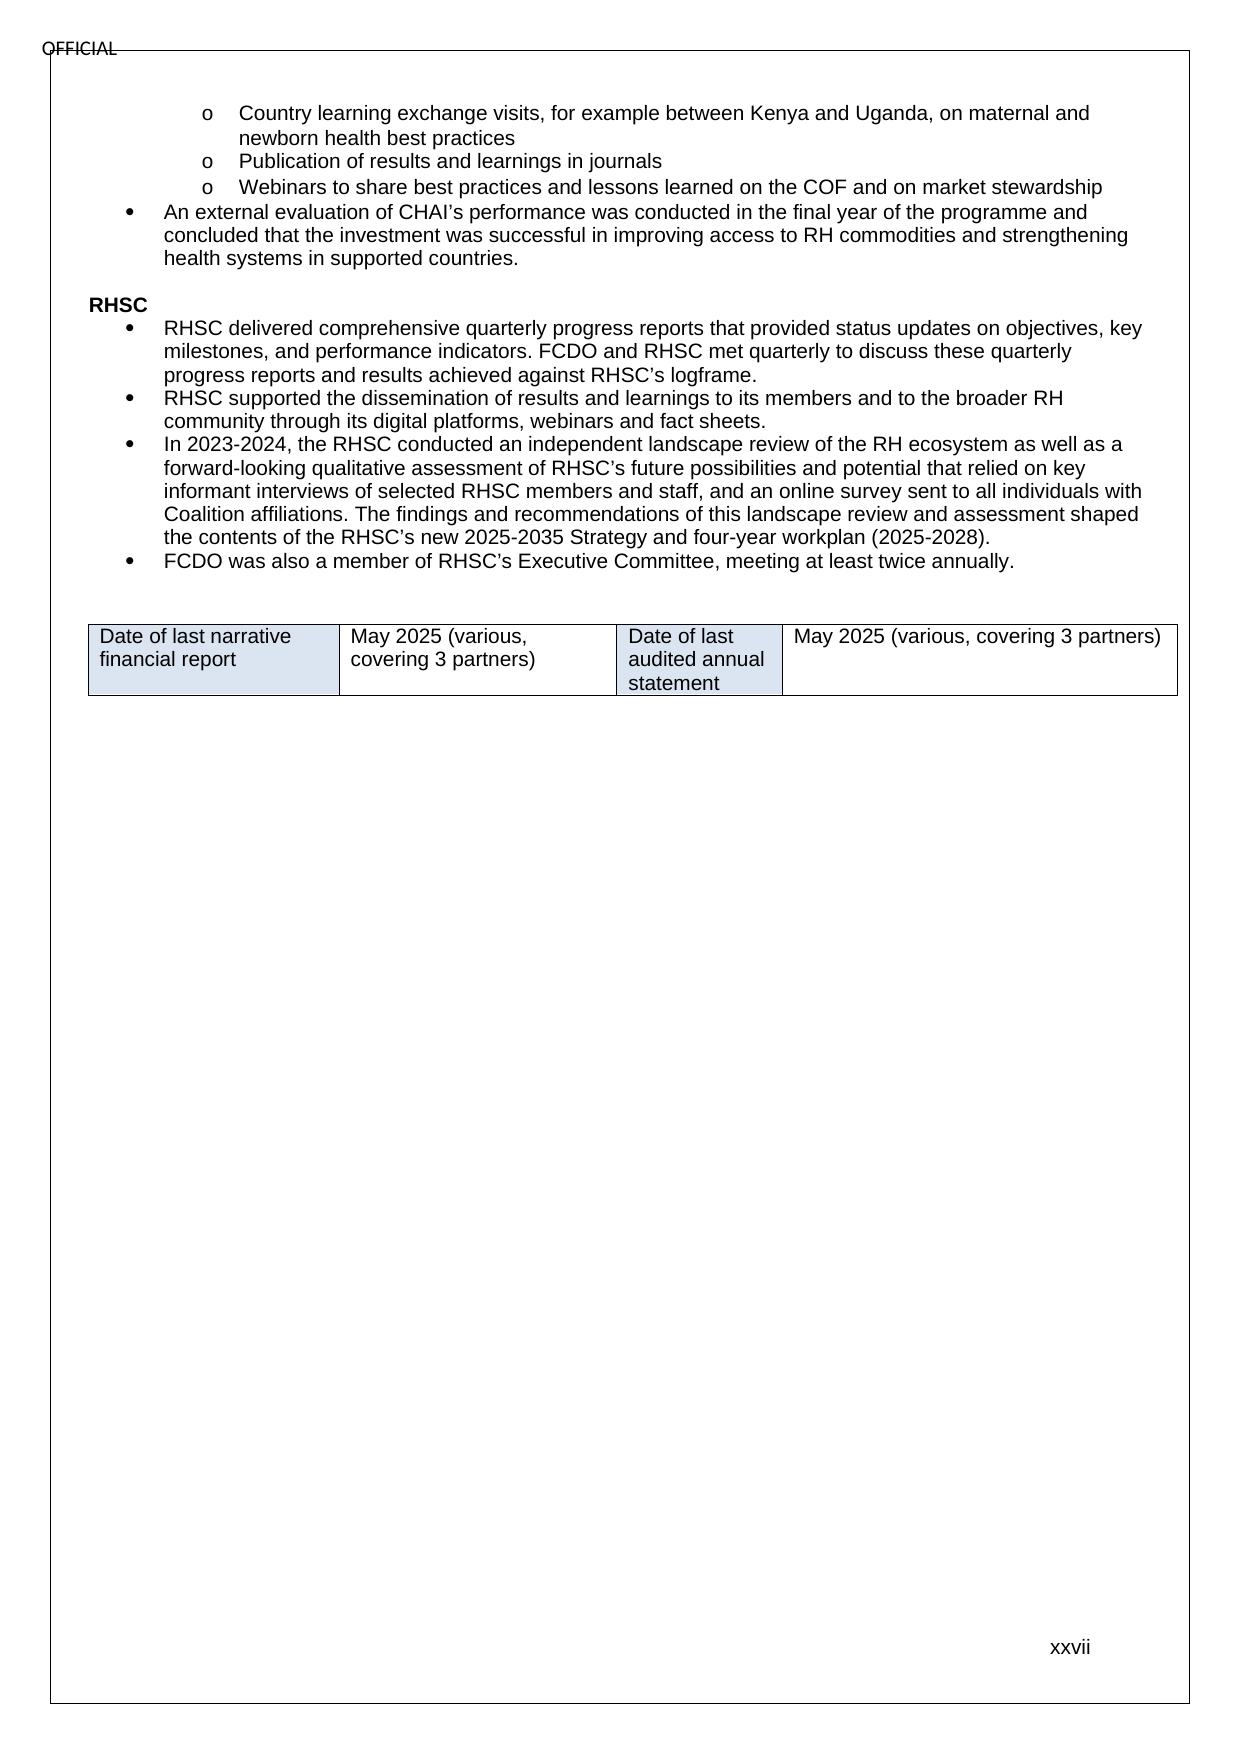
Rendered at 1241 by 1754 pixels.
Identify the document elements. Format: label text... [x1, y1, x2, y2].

list Publication of results and learnings in journals [201, 150, 1152, 175]
list Webinars to share best practices and lessons learned on the COF and on market stewardship [201, 175, 1152, 200]
table_header Date of last audited annual statement [617, 625, 782, 694]
list RHSC supported the dissemination of results and learnings to its members and to the broader RH community through its digital platforms, webinars and fact sheets. [126, 386, 1152, 433]
list FCDO was also a member of RHSC’s Executive Committee, meeting at least twice annually. [126, 549, 1152, 572]
list RHSC delivered comprehensive quarterly progress reports that provided status updates on objectives, key milestones, and performance indicators. FCDO and RHSC met quarterly to discuss these quarterly progress reports and results achieved against RHSC’s logframe. [126, 317, 1152, 386]
list An external evaluation of CHAI’s performance was conducted in the final year of the programme and concluded that the investment was successful in improving access to RH commodities and strengthening health systems in supported countries. [126, 200, 1152, 270]
table_header Date of last narrative financial report [89, 625, 339, 694]
list In 2023-2024, the RHSC conducted an independent landscape review of the RH ecosystem as well as a forward-looking qualitative assessment of RHSC’s future possibilities and potential that relied on key informant interviews of selected RHSC members and staff, and an online survey sent to all individuals with Coalition affiliations. The findings and recommendations of this landscape review and assessment shaped the contents of the RHSC’s new 2025-2035 Strategy and four-year workplan (2025-2028). [126, 433, 1152, 549]
text RHSC [89, 293, 1152, 317]
table_header May 2025 (various, covering 3 partners) [783, 625, 1177, 694]
table_header May 2025 (various, covering 3 partners) [340, 625, 616, 694]
list Country learning exchange visits, for example between Kenya and Uganda, on maternal and newborn health best practices [201, 102, 1152, 150]
